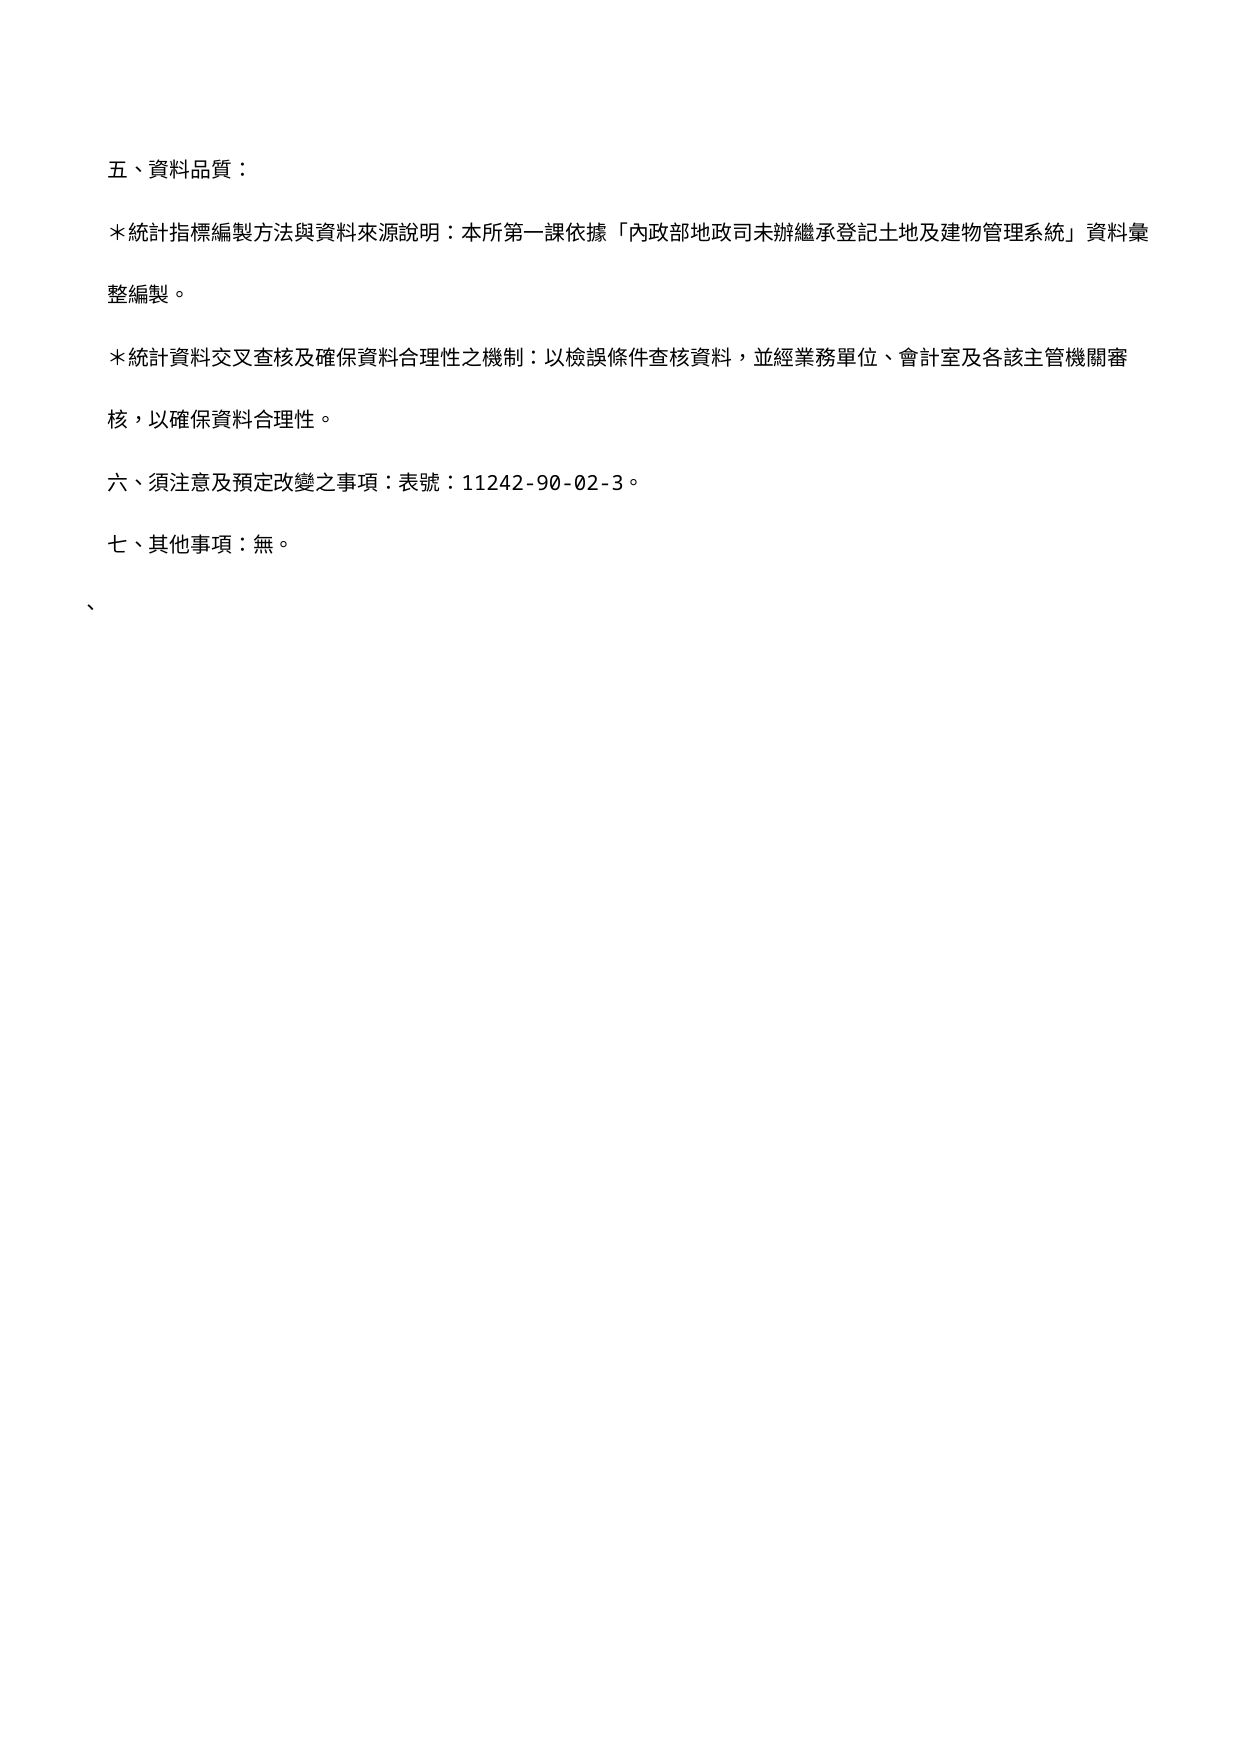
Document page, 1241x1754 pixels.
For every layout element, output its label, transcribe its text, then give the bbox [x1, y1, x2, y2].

table_cell 五、資料品質： ＊統計指標編製方法與資料來源說明：本所第一課依據「內政部地政司未辦繼承登記土地及建物管理系統」資料彙整編製。 ＊統計資料交叉查核及確保資料合理性之機制：以檢誤條件查核資料，並經業務單位、會計室及各該主管機關審核，以確保資料合理性。 [107, 127, 1170, 439]
table_cell [1170, 127, 1185, 439]
table_cell [1170, 565, 1185, 627]
table_cell 六、須注意及預定改變之事項：表號：11242-90-02-3。 七、其他事項：無。 [107, 440, 1170, 564]
table_cell 七、 [107, 565, 1170, 627]
table_cell [1170, 440, 1185, 564]
